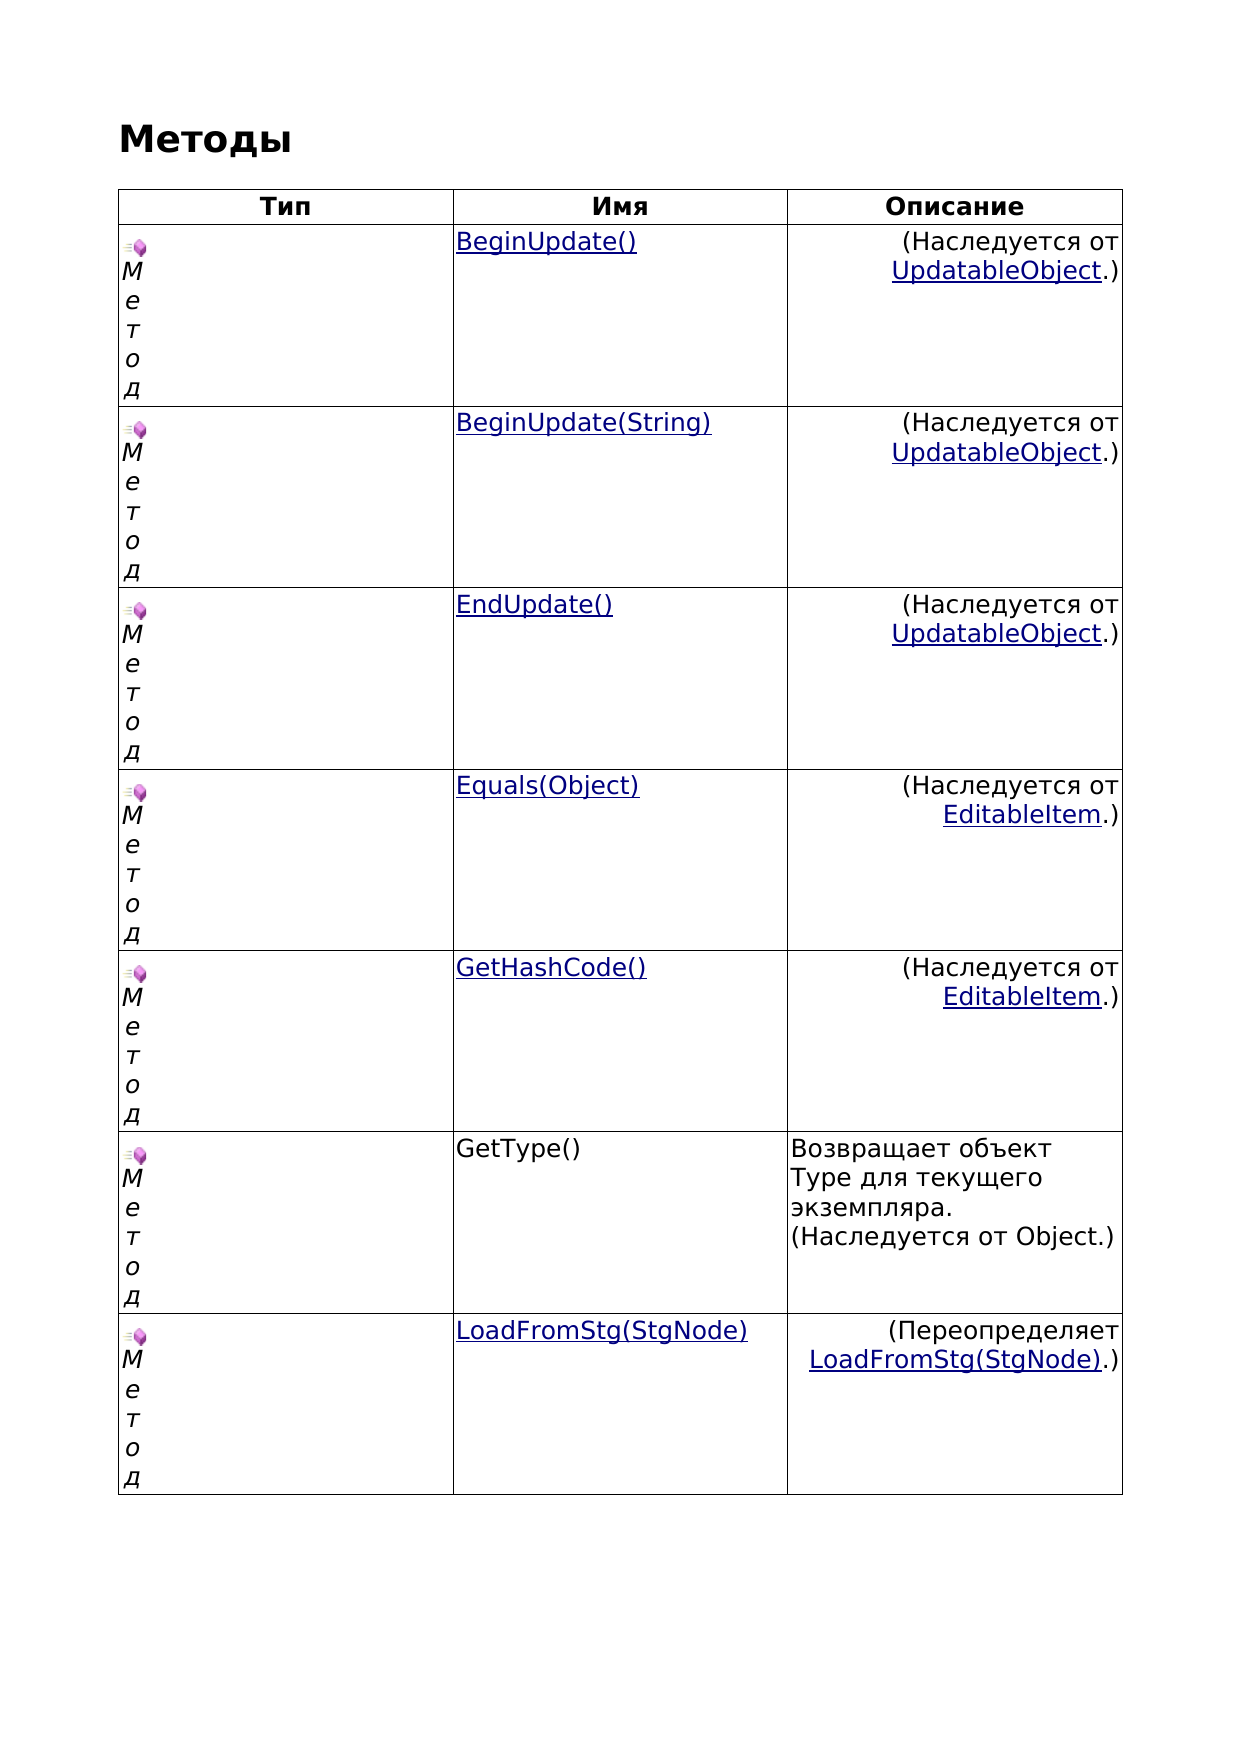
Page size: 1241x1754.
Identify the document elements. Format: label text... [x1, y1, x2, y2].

table_cell [119, 770, 453, 950]
table_cell BeginUpdate(String) [454, 407, 787, 587]
picture [121, 1328, 147, 1346]
picture [121, 421, 147, 439]
subtitle Методы [118, 118, 1122, 162]
table_cell Возвращает объект Type для текущего экземпляра. (Наследуется от Object.) [788, 1132, 1122, 1313]
picture [121, 784, 147, 802]
table_cell GetHashCode() [454, 951, 787, 1131]
table_header Описание [788, 190, 1122, 224]
table_cell [119, 1314, 453, 1494]
table_cell [119, 1132, 453, 1313]
table_cell (Наследуется от UpdatableObject.) [788, 225, 1122, 406]
table_cell GetType() [454, 1132, 787, 1313]
table_cell (Наследуется от EditableItem.) [788, 951, 1122, 1131]
table_cell [119, 225, 453, 406]
picture [121, 602, 147, 620]
table_header Имя [454, 190, 787, 224]
table_cell [119, 588, 453, 768]
table_cell (Наследуется от EditableItem.) [788, 770, 1122, 950]
table_cell (Наследуется от UpdatableObject.) [788, 588, 1122, 768]
table_cell (Переопределяет LoadFromStg(StgNode).) [788, 1314, 1122, 1494]
table_cell [119, 951, 453, 1131]
table_cell EndUpdate() [454, 588, 787, 768]
table_cell Equals(Object) [454, 770, 787, 950]
table_cell (Наследуется от UpdatableObject.) [788, 407, 1122, 587]
table_cell BeginUpdate() [454, 225, 787, 406]
table_cell LoadFromStg(StgNode) [454, 1314, 787, 1494]
table_header Тип [119, 190, 453, 224]
picture [121, 1147, 147, 1165]
table_cell [119, 407, 453, 587]
picture [121, 965, 147, 983]
picture [121, 239, 147, 257]
